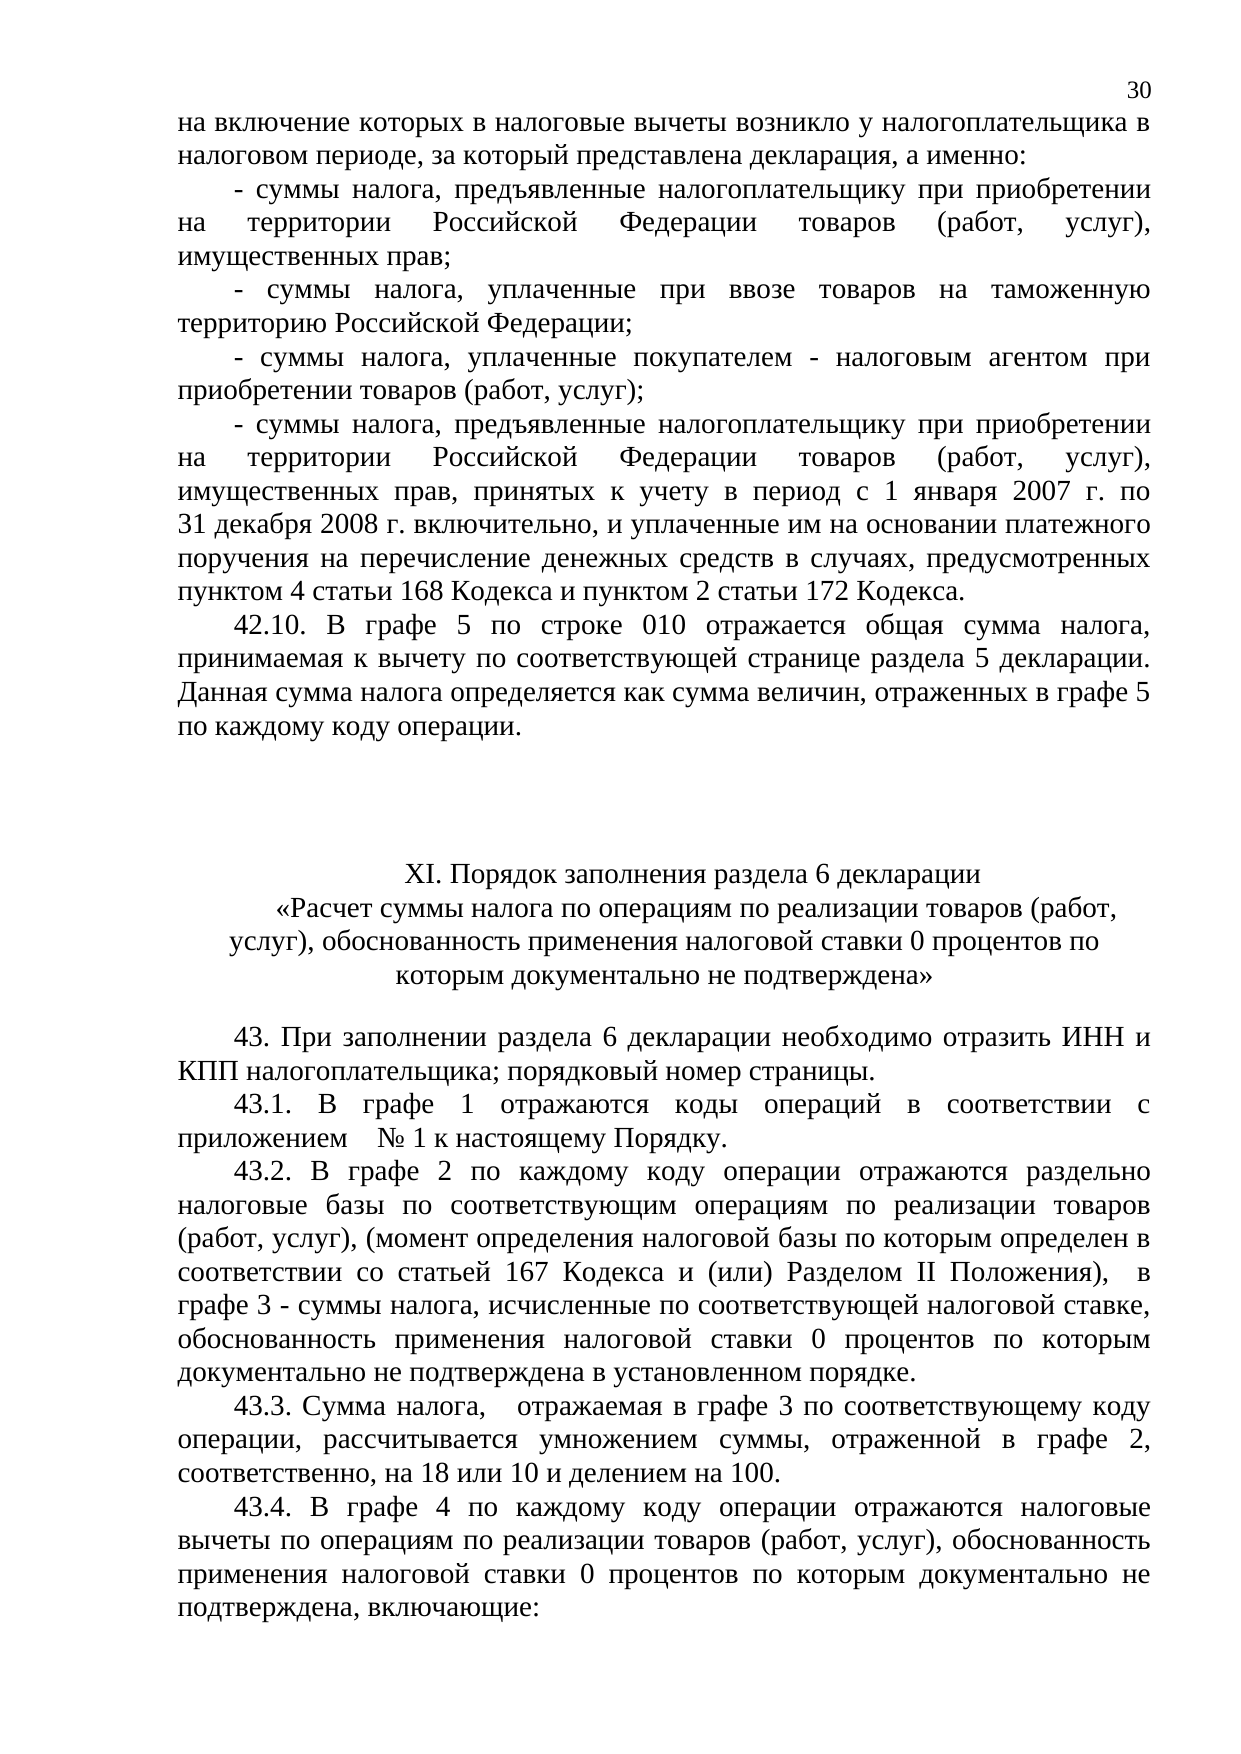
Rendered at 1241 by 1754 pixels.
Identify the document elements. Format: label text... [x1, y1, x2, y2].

text - суммы налога, предъявленные налогоплательщику при приобретении на территории Российской Федерации товаров (работ, услуг), имущественных прав, принятых к учету в период с 1 января 2007 г. по 31 декабря 2008 г. включительно, и уплаченные им на основании платежного поручения на перечисление денежных средств в случаях, предусмотренных пунктом 4 статьи 168 Кодекса и пунктом 2 статьи 172 Кодекса. [177, 406, 1152, 607]
text 42.10. В графе 5 по строке 010 отражается общая сумма налога, принимаемая к вычету по соответствующей странице раздела 5 декларации. Данная сумма налога определяется как сумма величин, отраженных в графе 5 по каждому коду операции. [177, 607, 1152, 741]
text 43.3. Сумма налога, отражаемая в графе 3 по соответствующему коду операции, рассчитывается умножением суммы, отраженной в графе 2, соответственно, на 18 или 10 и делением на 100. [177, 1388, 1152, 1489]
text «Расчет суммы налога по операциям по реализации товаров (работ, услуг), обоснованность применения налоговой ставки 0 процентов по которым документально не подтверждена» [177, 890, 1152, 990]
text - суммы налога, уплаченные покупателем - налоговым агентом при приобретении товаров (работ, услуг); [177, 339, 1152, 406]
text 43.1. В графе 1 отражаются коды операций в соответствии с приложением № 1 к настоящему Порядку. [177, 1086, 1152, 1153]
text 43.2. В графе 2 по каждому коду операции отражаются раздельно налоговые базы по соответствующим операциям по реализации товаров (работ, услуг), (момент определения налоговой базы по которым определен в соответствии со статьей 167 Кодекса и (или) Разделом II Положения), в графе 3 - суммы налога, исчисленные по соответствующей налоговой ставке, обоснованность применения налоговой ставки 0 процентов по которым документально не подтверждена в установленном порядке. [177, 1153, 1152, 1388]
text 43. При заполнении раздела 6 декларации необходимо отразить ИНН и КПП налогоплательщика; порядковый номер страницы. [177, 1019, 1152, 1086]
text - суммы налога, предъявленные налогоплательщику при приобретении на территории Российской Федерации товаров (работ, услуг), имущественных прав; [177, 171, 1152, 272]
text - суммы налога, уплаченные при ввозе товаров на таможенную территорию Российской Федерации; [177, 272, 1152, 339]
text ХI. Порядок заполнения раздела 6 декларации [177, 856, 1152, 890]
text на включение которых в налоговые вычеты возникло у налогоплательщика в налоговом периоде, за который представлена декларация, а именно: [177, 104, 1152, 171]
text 43.4. В графе 4 по каждому коду операции отражаются налоговые вычеты по операциям по реализации товаров (работ, услуг), обоснованность применения налоговой ставки 0 процентов по которым документально не подтверждена, включающие: [177, 1489, 1152, 1623]
